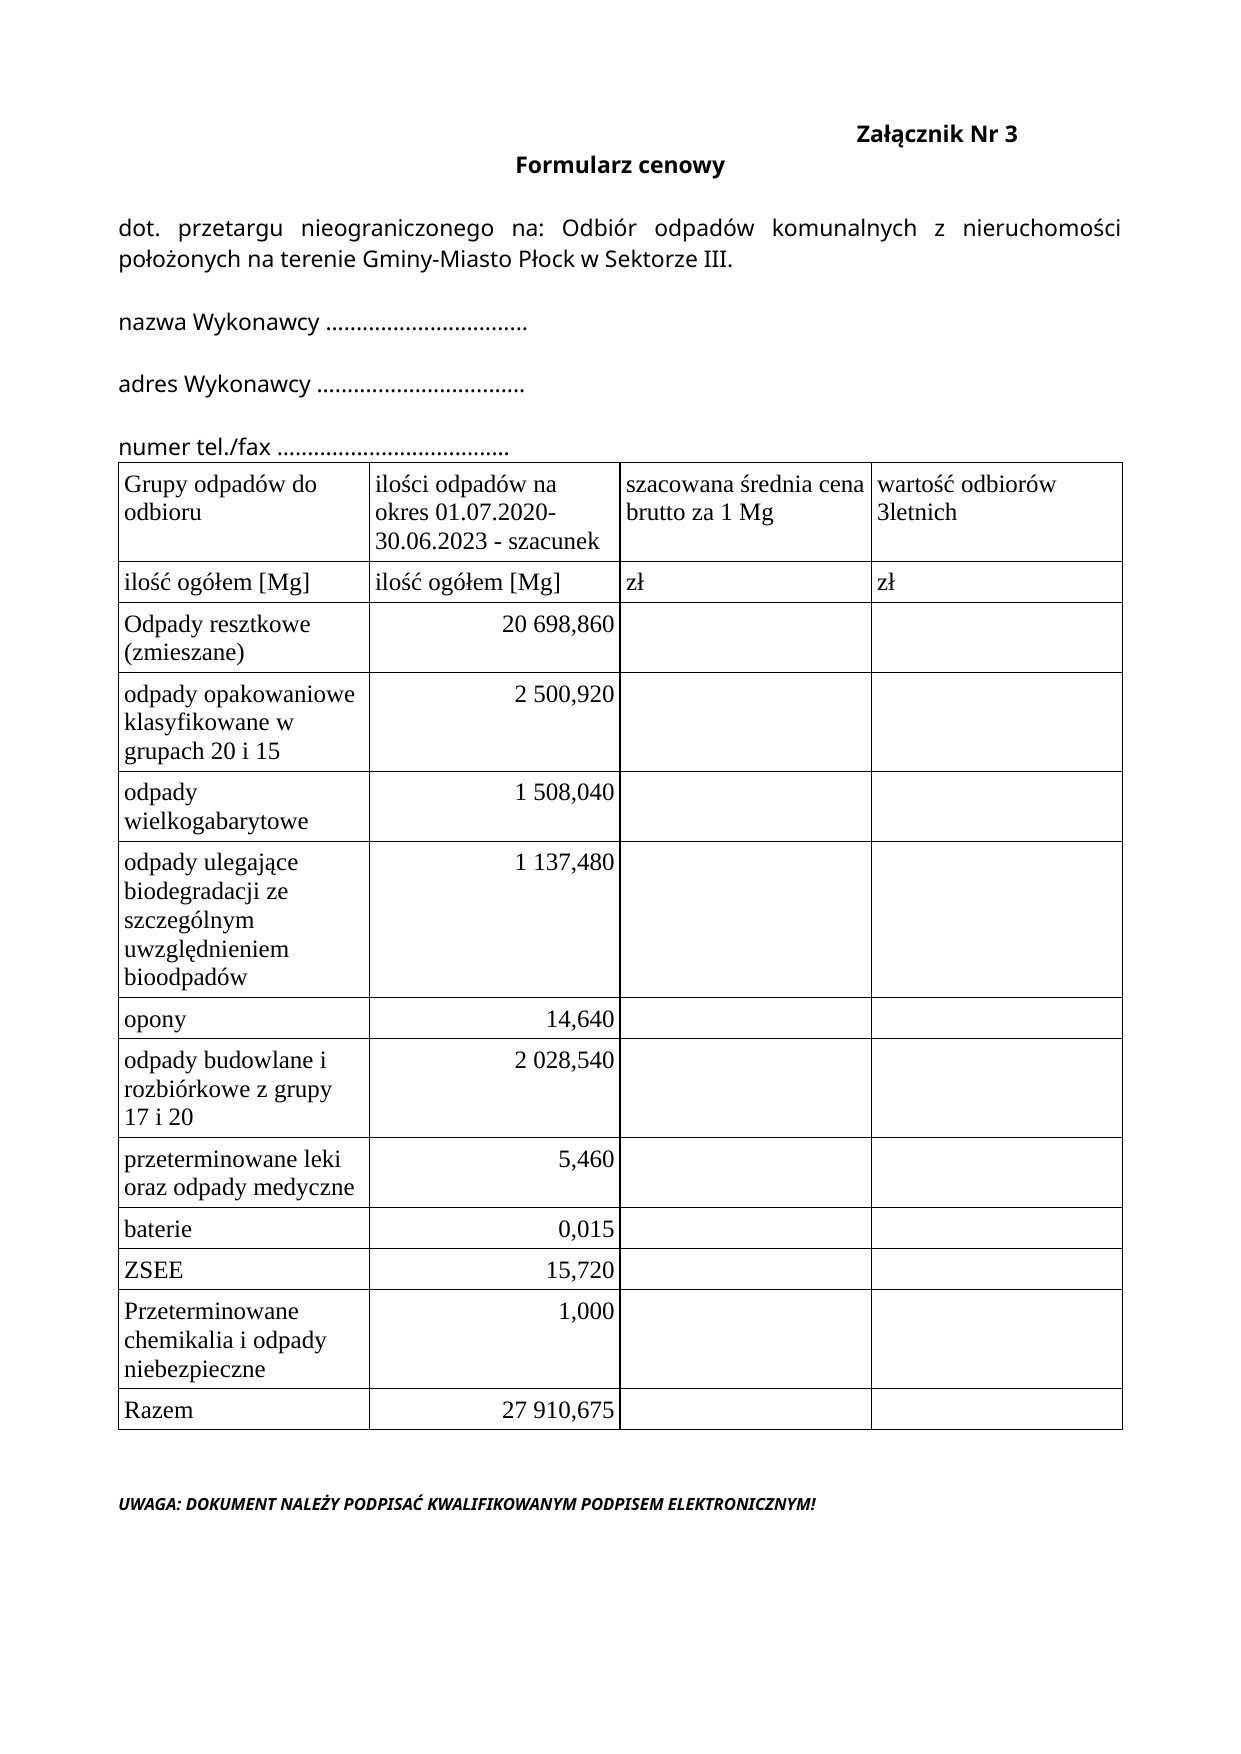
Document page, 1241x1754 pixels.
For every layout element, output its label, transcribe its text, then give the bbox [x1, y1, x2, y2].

table_cell [872, 673, 1122, 771]
text adres Wykonawcy …............................... [118, 368, 1122, 399]
text numer tel./fax …................................… [118, 431, 1122, 462]
table_cell [621, 1039, 871, 1137]
table_cell [621, 1290, 871, 1388]
table_cell [872, 842, 1122, 997]
table_cell [621, 998, 871, 1038]
table_cell Razem [119, 1389, 369, 1429]
table_cell [872, 603, 1122, 672]
table_cell odpady budowlane i rozbiórkowe z grupy 17 i 20 [119, 1039, 369, 1137]
table_cell [621, 1249, 871, 1289]
table_cell 27 910,675 [370, 1389, 619, 1429]
table_cell [621, 772, 871, 841]
table_cell Przeterminowane chemikalia i odpady niebezpieczne [119, 1290, 369, 1388]
table_header szacowana średnia cena brutto za 1 Mg [621, 463, 871, 561]
table_cell ilość ogółem [Mg] [119, 562, 369, 602]
text UWAGA: DOKUMENT NALEŻY PODPISAĆ KWALIFIKOWANYM PODPISEM ELEKTRONICZNYM! [118, 1493, 1122, 1516]
table_cell [872, 1389, 1122, 1429]
table_cell ZSEE [119, 1249, 369, 1289]
table_cell [872, 772, 1122, 841]
text dot. przetargu nieograniczonego na: Odbiór odpadów komunalnych z nieruchomości położonych na terenie Gminy-Miasto Płock w Sektorze III. [118, 212, 1122, 274]
table_cell 5,460 [370, 1138, 619, 1207]
table_cell [872, 1290, 1122, 1388]
table_header ilości odpadów na okres 01.07.2020-30.06.2023 - szacunek [370, 463, 619, 561]
table_cell 20 698,860 [370, 603, 619, 672]
text Formularz cenowy [118, 149, 1122, 181]
table_cell opony [119, 998, 369, 1038]
table_cell 14,640 [370, 998, 619, 1038]
table_cell [621, 603, 871, 672]
table_cell zł [621, 562, 871, 602]
table_cell odpady wielkogabarytowe [119, 772, 369, 841]
table_cell [872, 1039, 1122, 1137]
table_cell 0,015 [370, 1208, 619, 1248]
table_cell baterie [119, 1208, 369, 1248]
table_cell Odpady resztkowe (zmieszane) [119, 603, 369, 672]
table_cell odpady ulegające biodegradacji ze szczególnym uwzględnieniem bioodpadów [119, 842, 369, 997]
table_cell [872, 1208, 1122, 1248]
table_cell [621, 1208, 871, 1248]
text nazwa Wykonawcy ….............................. [118, 306, 1122, 337]
table_cell [872, 998, 1122, 1038]
table_cell 15,720 [370, 1249, 619, 1289]
text Załącznik Nr 3 [118, 118, 1122, 149]
table_cell przeterminowane leki oraz odpady medyczne [119, 1138, 369, 1207]
table_cell 2 500,920 [370, 673, 619, 771]
table_cell [872, 1138, 1122, 1207]
table_cell 1 508,040 [370, 772, 619, 841]
table_cell 1 137,480 [370, 842, 619, 997]
table_cell [621, 673, 871, 771]
table_cell odpady opakowaniowe klasyfikowane w grupach 20 i 15 [119, 673, 369, 771]
table_cell zł [872, 562, 1122, 602]
table_cell [621, 1389, 871, 1429]
table_cell 2 028,540 [370, 1039, 619, 1137]
table_cell ilość ogółem [Mg] [370, 562, 619, 602]
table_header wartość odbiorów 3letnich [872, 463, 1122, 561]
table_cell [872, 1249, 1122, 1289]
table_header Grupy odpadów do odbioru [119, 463, 369, 561]
table_cell 1,000 [370, 1290, 619, 1388]
table_cell [621, 842, 871, 997]
table_cell [621, 1138, 871, 1207]
